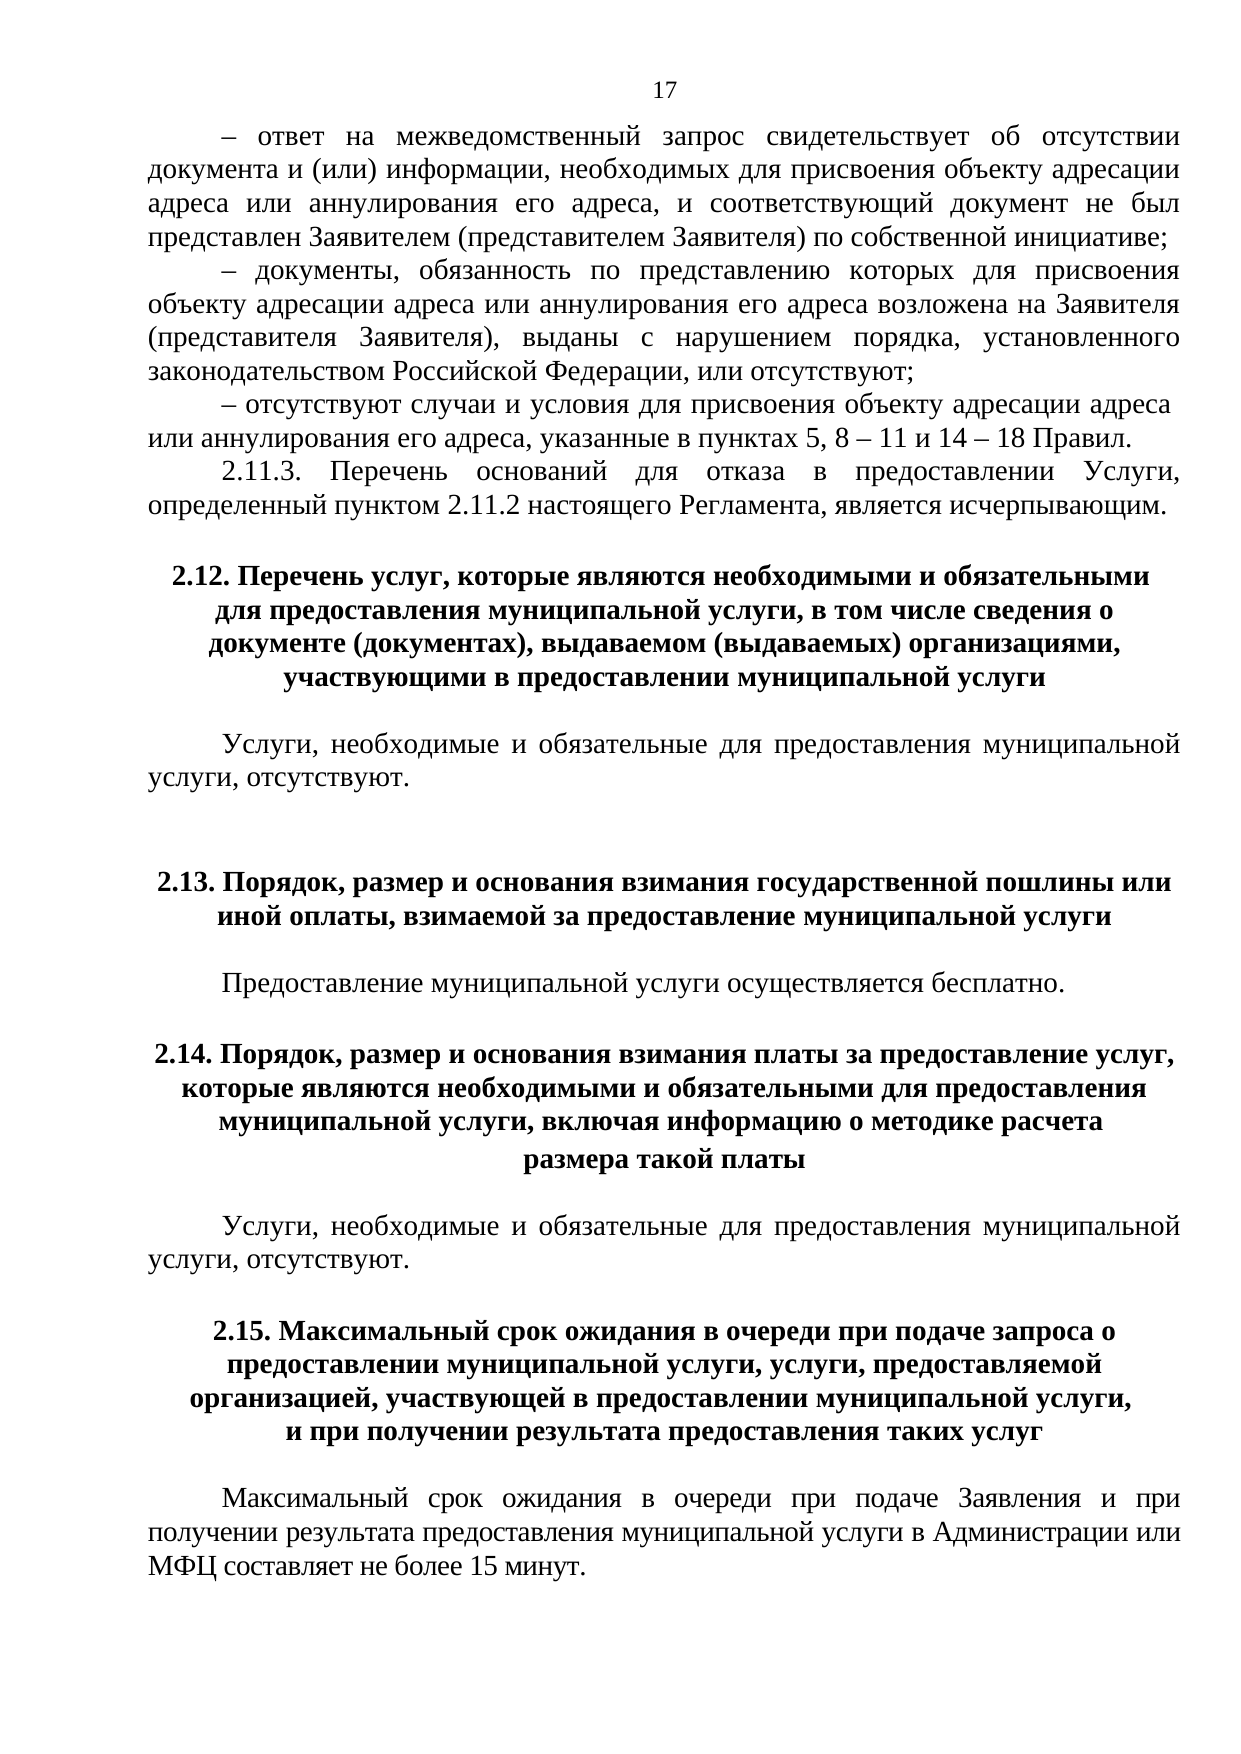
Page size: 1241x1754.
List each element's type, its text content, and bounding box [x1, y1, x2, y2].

text – отсутствуют случаи и условия для присвоения объекту адресации адреса или аннулирования его адреса, указанные в пунктах 5, 8 – 11 и 14 – 18 Правил. [148, 386, 1181, 453]
text Максимальный срок ожидания в очереди при подаче Заявления и при получении результата предоставления муниципальной услуги в Администрации или МФЦ составляет не более 15 минут. [148, 1481, 1181, 1581]
text – документы, обязанность по представлению которых для присвоения объекту адресации адреса или аннулирования его адреса возложена на Заявителя (представителя Заявителя), выданы с нарушением порядка, установленного законодательством Российской Федерации, или отсутствуют; [148, 252, 1181, 386]
text Услуги, необходимые и обязательные для предоставления муниципальной услуги, отсутствуют. [148, 726, 1181, 793]
text 2.11.3. Перечень оснований для отказа в предоставлении Услуги, определенный пунктом 2.11.2 настоящего Регламента, является исчерпывающим. [148, 453, 1181, 521]
subtitle 2.13. Порядок, размер и основания взимания государственной пошлины или иной оплаты, взимаемой за предоставление муниципальной услуги [148, 864, 1181, 931]
subtitle 2.14. Порядок, размер и основания взимания платы за предоставление услуг, которые являются необходимыми и обязательными для предоставления муниципальной услуги, включая информацию о методике расчета [148, 1036, 1181, 1137]
subtitle 2.12. Перечень услуг, которые являются необходимыми и обязательными для предоставления муниципальной услуги, в том числе сведения о документе (документах), выдаваемом (выдаваемых) организациями, участвующими в предоставлении муниципальной услуги [148, 558, 1181, 692]
subtitle размера такой платы [148, 1141, 1181, 1174]
text – ответ на межведомственный запрос свидетельствует об отсутствии документа и (или) информации, необходимых для присвоения объекту адресации адреса или аннулирования его адреса, и соответствующий документ не был представлен Заявителем (представителем Заявителя) по собственной инициативе; [148, 118, 1181, 252]
text Услуги, необходимые и обязательные для предоставления муниципальной услуги, отсутствуют. [148, 1208, 1181, 1275]
subtitle 2.15. Максимальный срок ожидания в очереди при подаче запроса о предоставлении муниципальной услуги, услуги, предоставляемой организацией, участвующей в предоставлении муниципальной услуги, и при получении результата предоставления таких услуг [148, 1313, 1181, 1447]
text Предоставление муниципальной услуги осуществляется бесплатно. [148, 965, 1181, 998]
